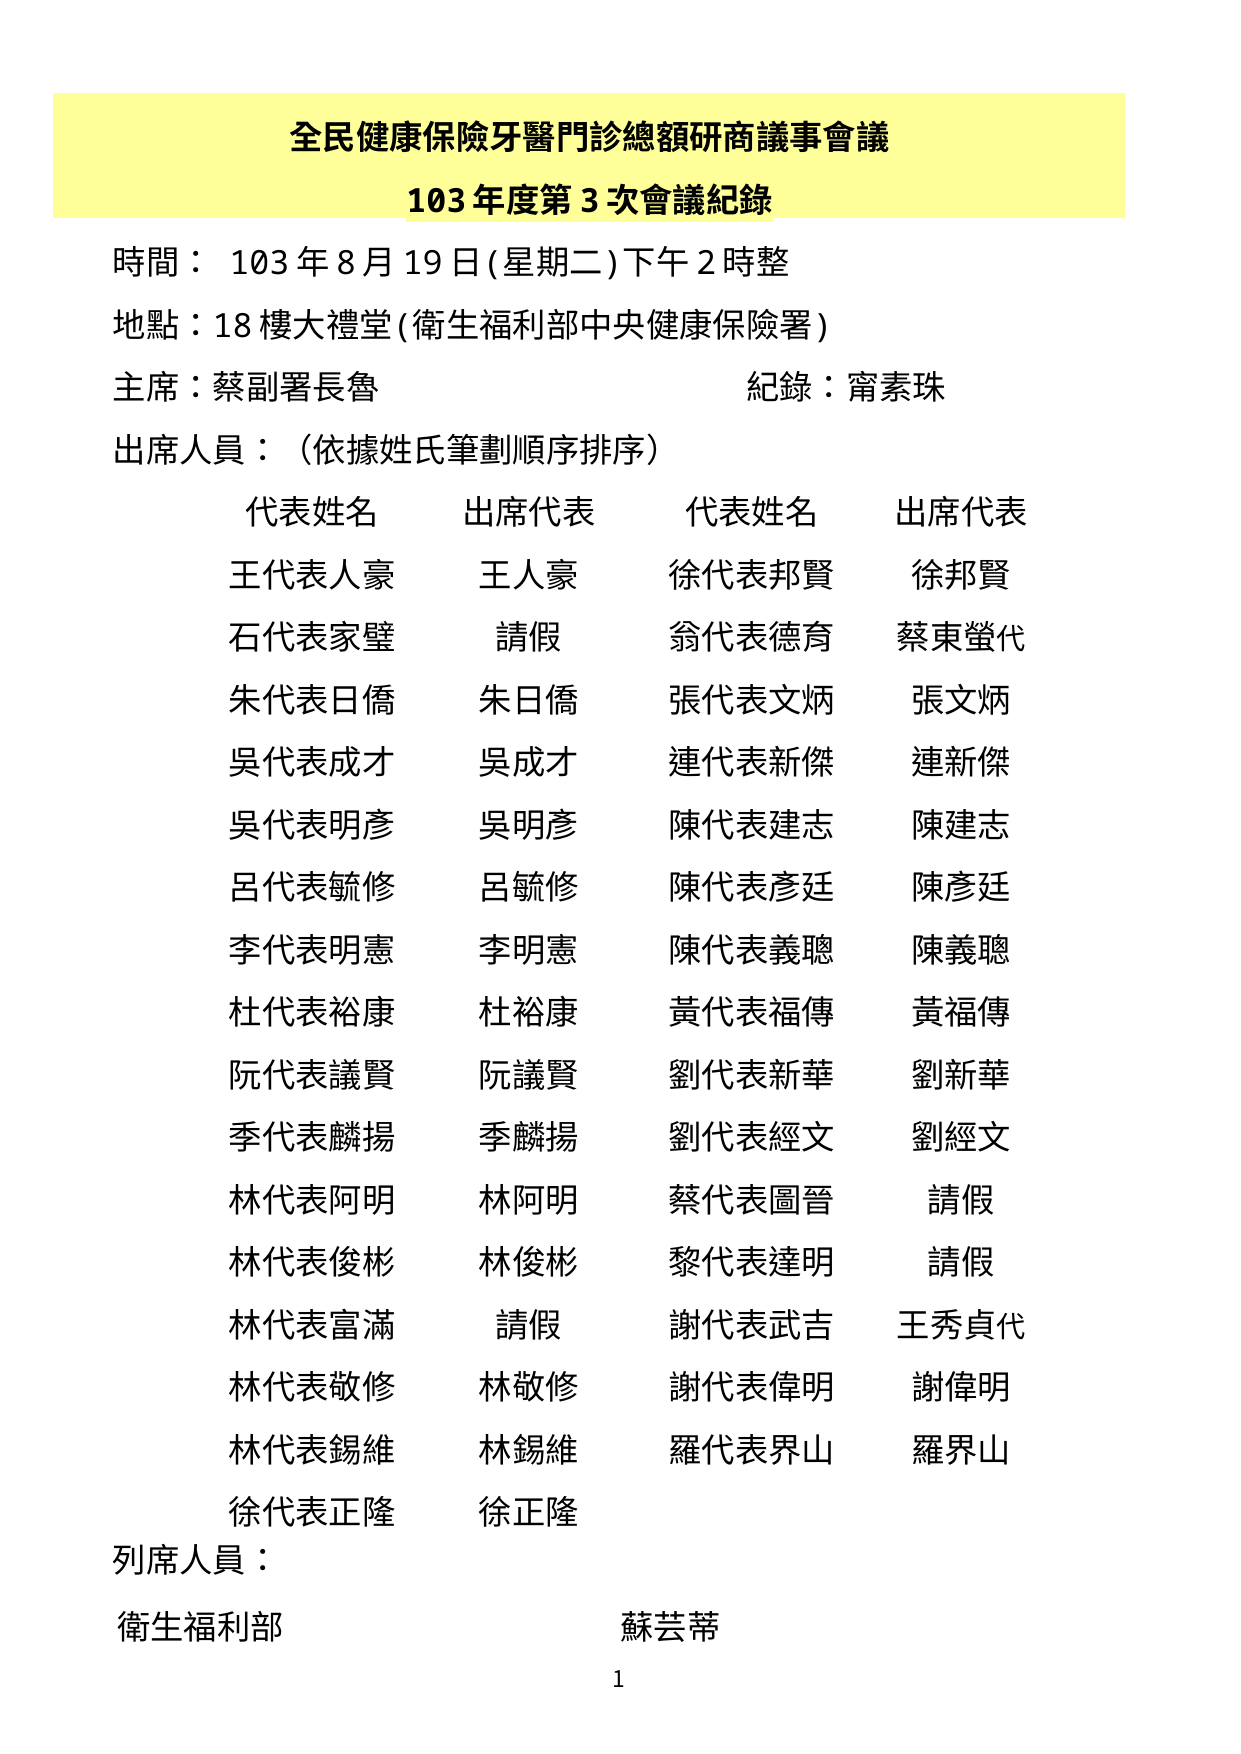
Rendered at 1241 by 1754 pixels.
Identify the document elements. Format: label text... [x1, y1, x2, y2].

table_cell 陳建志 [866, 781, 1056, 843]
table_cell 徐正隆 [420, 1469, 637, 1531]
table_cell 李代表明憲 [204, 906, 420, 968]
table_cell 林代表敬修 [204, 1344, 420, 1406]
table_cell 劉代表經文 [637, 1094, 866, 1156]
table_cell 林代表錫維 [204, 1406, 420, 1468]
table_cell 蔡東螢代 [866, 594, 1056, 656]
table_cell 徐代表正隆 [204, 1469, 420, 1531]
table_cell [866, 1469, 1056, 1531]
table_header 出席代表 [866, 469, 1056, 531]
table_cell 阮代表議賢 [204, 1031, 420, 1093]
table_cell [637, 1469, 866, 1531]
text 主席：蔡副署長魯 紀錄：甯素珠 [112, 343, 1125, 406]
table_cell 陳代表彥廷 [637, 844, 866, 906]
table_cell 吳成才 [420, 719, 637, 781]
table_cell 羅界山 [866, 1406, 1056, 1468]
table_cell 林俊彬 [420, 1219, 637, 1281]
table_cell 林代表富滿 [204, 1281, 420, 1343]
table_cell 請假 [866, 1156, 1056, 1218]
text 地點：18樓大禮堂(衛生福利部中央健康保險署) [112, 281, 1125, 343]
table_header 蘇芸蒂 [618, 1583, 1167, 1646]
table_cell 林代表俊彬 [204, 1219, 420, 1281]
table_header 代表姓名 [637, 469, 866, 531]
table_cell 杜裕康 [420, 969, 637, 1031]
text 103年度第3次會議紀錄 [53, 156, 1125, 218]
table_cell 呂代表毓修 [204, 844, 420, 906]
table_cell 請假 [420, 594, 637, 656]
table_cell 徐邦賢 [866, 531, 1056, 593]
table_cell 謝代表武吉 [637, 1281, 866, 1343]
text 出席人員：（依據姓氏筆劃順序排序） [112, 406, 1125, 468]
table_cell 張代表文炳 [637, 656, 866, 718]
table_cell 杜代表裕康 [204, 969, 420, 1031]
table_cell 林代表阿明 [204, 1156, 420, 1218]
text 時間： 103年8月19日(星期二)下午2時整 [112, 218, 1125, 281]
table_header 衛生福利部 [114, 1583, 617, 1646]
table_cell 李明憲 [420, 906, 637, 968]
table_header 代表姓名 [204, 469, 420, 531]
table_cell 請假 [420, 1281, 637, 1343]
table_cell 黎代表達明 [637, 1219, 866, 1281]
table_cell 林阿明 [420, 1156, 637, 1218]
text 列席人員： [112, 1531, 1125, 1583]
table_cell 陳彥廷 [866, 844, 1056, 906]
table_cell 連代表新傑 [637, 719, 866, 781]
table_cell 請假 [866, 1219, 1056, 1281]
table_cell 陳義聰 [866, 906, 1056, 968]
text 全民健康保險牙醫門診總額研商議事會議 [53, 93, 1125, 156]
table_cell 林錫維 [420, 1406, 637, 1468]
table_cell 吳代表明彥 [204, 781, 420, 843]
table_cell 石代表家璧 [204, 594, 420, 656]
table_cell 翁代表德育 [637, 594, 866, 656]
table_cell 徐代表邦賢 [637, 531, 866, 593]
table_cell 呂毓修 [420, 844, 637, 906]
table_cell 張文炳 [866, 656, 1056, 718]
table_cell 黃福傳 [866, 969, 1056, 1031]
table_cell 王秀貞代 [866, 1281, 1056, 1343]
table_cell 羅代表界山 [637, 1406, 866, 1468]
table_cell 阮議賢 [420, 1031, 637, 1093]
table_cell 王人豪 [420, 531, 637, 593]
table_cell 劉新華 [866, 1031, 1056, 1093]
table_cell 吳代表成才 [204, 719, 420, 781]
table_cell 季代表麟揚 [204, 1094, 420, 1156]
table_cell 謝代表偉明 [637, 1344, 866, 1406]
table_cell 季麟揚 [420, 1094, 637, 1156]
table_cell 連新傑 [866, 719, 1056, 781]
table_cell 陳代表義聰 [637, 906, 866, 968]
table_cell 陳代表建志 [637, 781, 866, 843]
table_cell 劉代表新華 [637, 1031, 866, 1093]
table_cell 朱代表日僑 [204, 656, 420, 718]
table_cell 劉經文 [866, 1094, 1056, 1156]
table_header 出席代表 [420, 469, 637, 531]
table_cell 吳明彥 [420, 781, 637, 843]
table_cell 林敬修 [420, 1344, 637, 1406]
table_cell 蔡代表圖晉 [637, 1156, 866, 1218]
table_cell 王代表人豪 [204, 531, 420, 593]
table_cell 黃代表福傳 [637, 969, 866, 1031]
table_cell 朱日僑 [420, 656, 637, 718]
table_cell 謝偉明 [866, 1344, 1056, 1406]
